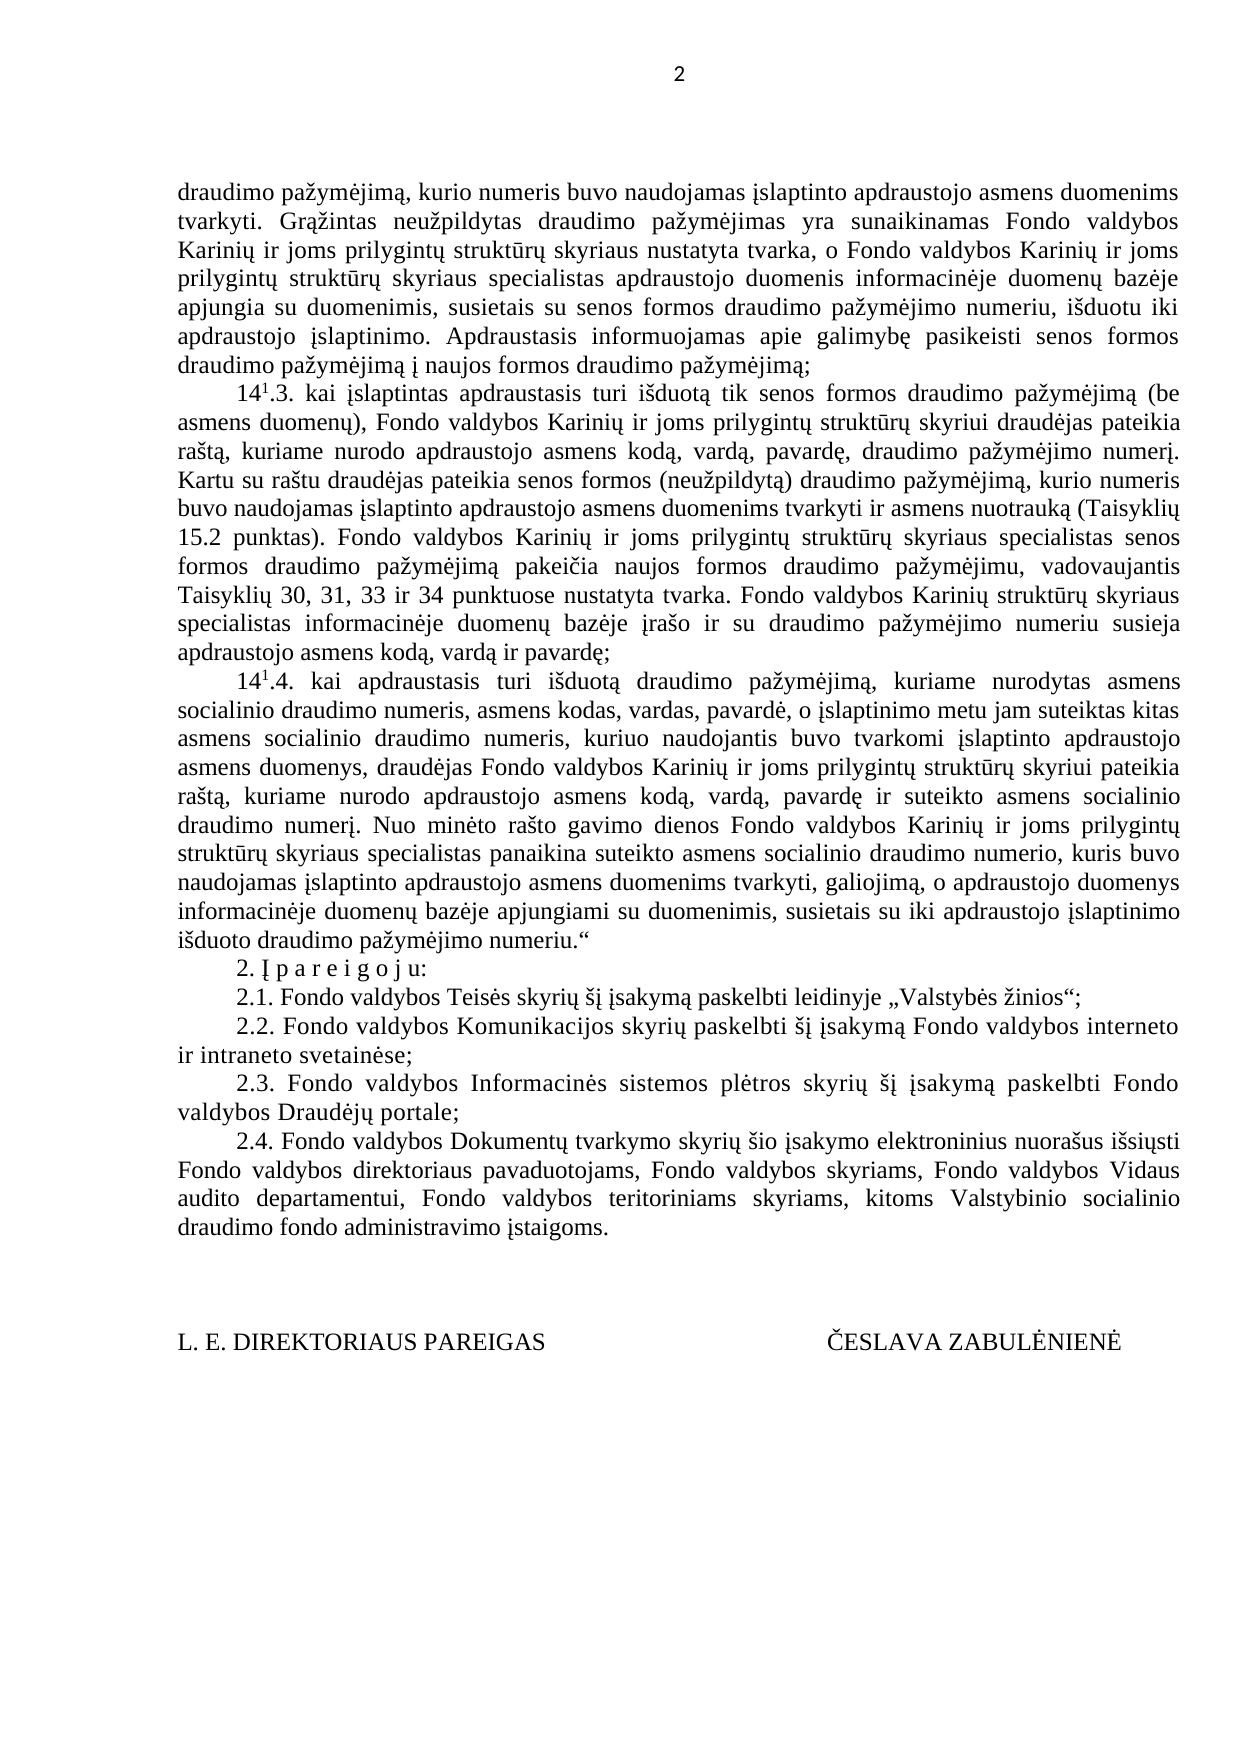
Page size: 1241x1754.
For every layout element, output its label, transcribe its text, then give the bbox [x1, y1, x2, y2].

text 2.2. Fondo valdybos Komunikacijos skyrių paskelbti šį įsakymą Fondo valdybos interneto ir intraneto svetainėse; [177, 1011, 1181, 1068]
text 2.3. Fondo valdybos Informacinės sistemos plėtros skyrių šį įsakymą paskelbti Fondo valdybos Draudėjų portale; [177, 1068, 1181, 1126]
text 141.3. kai įslaptintas apdraustasis turi išduotą tik senos formos draudimo pažymėjimą (be asmens duomenų), Fondo valdybos Karinių ir joms prilygintų struktūrų skyriui draudėjas pateikia raštą, kuriame nurodo apdraustojo asmens kodą, vardą, pavardę, draudimo pažymėjimo numerį. Kartu su raštu draudėjas pateikia senos formos (neužpildytą) draudimo pažymėjimą, kurio numeris buvo naudojamas įslaptinto apdraustojo asmens duomenims tvarkyti ir asmens nuotrauką (Taisyklių 15.2 punktas). Fondo valdybos Karinių ir joms prilygintų struktūrų skyriaus specialistas senos formos draudimo pažymėjimą pakeičia naujos formos draudimo pažymėjimu, vadovaujantis Taisyklių 30, 31, 33 ir 34 punktuose nustatyta tvarka. Fondo valdybos Karinių struktūrų skyriaus specialistas informacinėje duomenų bazėje įrašo ir su draudimo pažymėjimo numeriu susieja apdraustojo asmens kodą, vardą ir pavardę; [177, 378, 1181, 666]
text 2.4. Fondo valdybos Dokumentų tvarkymo skyrių šio įsakymo elektroninius nuorašus išsiųsti Fondo valdybos direktoriaus pavaduotojams, Fondo valdybos skyriams, Fondo valdybos Vidaus audito departamentui, Fondo valdybos teritoriniams skyriams, kitoms Valstybinio socialinio draudimo fondo administravimo įstaigoms. [177, 1126, 1181, 1241]
text draudimo pažymėjimą, kurio numeris buvo naudojamas įslaptinto apdraustojo asmens duomenims tvarkyti. Grąžintas neužpildytas draudimo pažymėjimas yra sunaikinamas Fondo valdybos Karinių ir joms prilygintų struktūrų skyriaus nustatyta tvarka, o Fondo valdybos Karinių ir joms prilygintų struktūrų skyriaus specialistas apdraustojo duomenis informacinėje duomenų bazėje apjungia su duomenimis, susietais su senos formos draudimo pažymėjimo numeriu, išduotu iki apdraustojo įslaptinimo. Apdraustasis informuojamas apie galimybę pasikeisti senos formos draudimo pažymėjimą į naujos formos draudimo pažymėjimą; [177, 177, 1181, 378]
text L. e. direktoriaus pareigas Česlava Zabulėnienė [177, 1327, 1181, 1356]
text 141.4. kai apdraustasis turi išduotą draudimo pažymėjimą, kuriame nurodytas asmens socialinio draudimo numeris, asmens kodas, vardas, pavardė, o įslaptinimo metu jam suteiktas kitas asmens socialinio draudimo numeris, kuriuo naudojantis buvo tvarkomi įslaptinto apdraustojo asmens duomenys, draudėjas Fondo valdybos Karinių ir joms prilygintų struktūrų skyriui pateikia raštą, kuriame nurodo apdraustojo asmens kodą, vardą, pavardę ir suteikto asmens socialinio draudimo numerį. Nuo minėto rašto gavimo dienos Fondo valdybos Karinių ir joms prilygintų struktūrų skyriaus specialistas panaikina suteikto asmens socialinio draudimo numerio, kuris buvo naudojamas įslaptinto apdraustojo asmens duomenims tvarkyti, galiojimą, o apdraustojo duomenys informacinėje duomenų bazėje apjungiami su duomenimis, susietais su iki apdraustojo įslaptinimo išduoto draudimo pažymėjimo numeriu.“ [177, 666, 1181, 953]
text 2.1. Fondo valdybos Teisės skyrių šį įsakymą paskelbti leidinyje „Valstybės žinios“; [177, 982, 1181, 1011]
text 2. Įpareigoju: [177, 953, 1181, 982]
